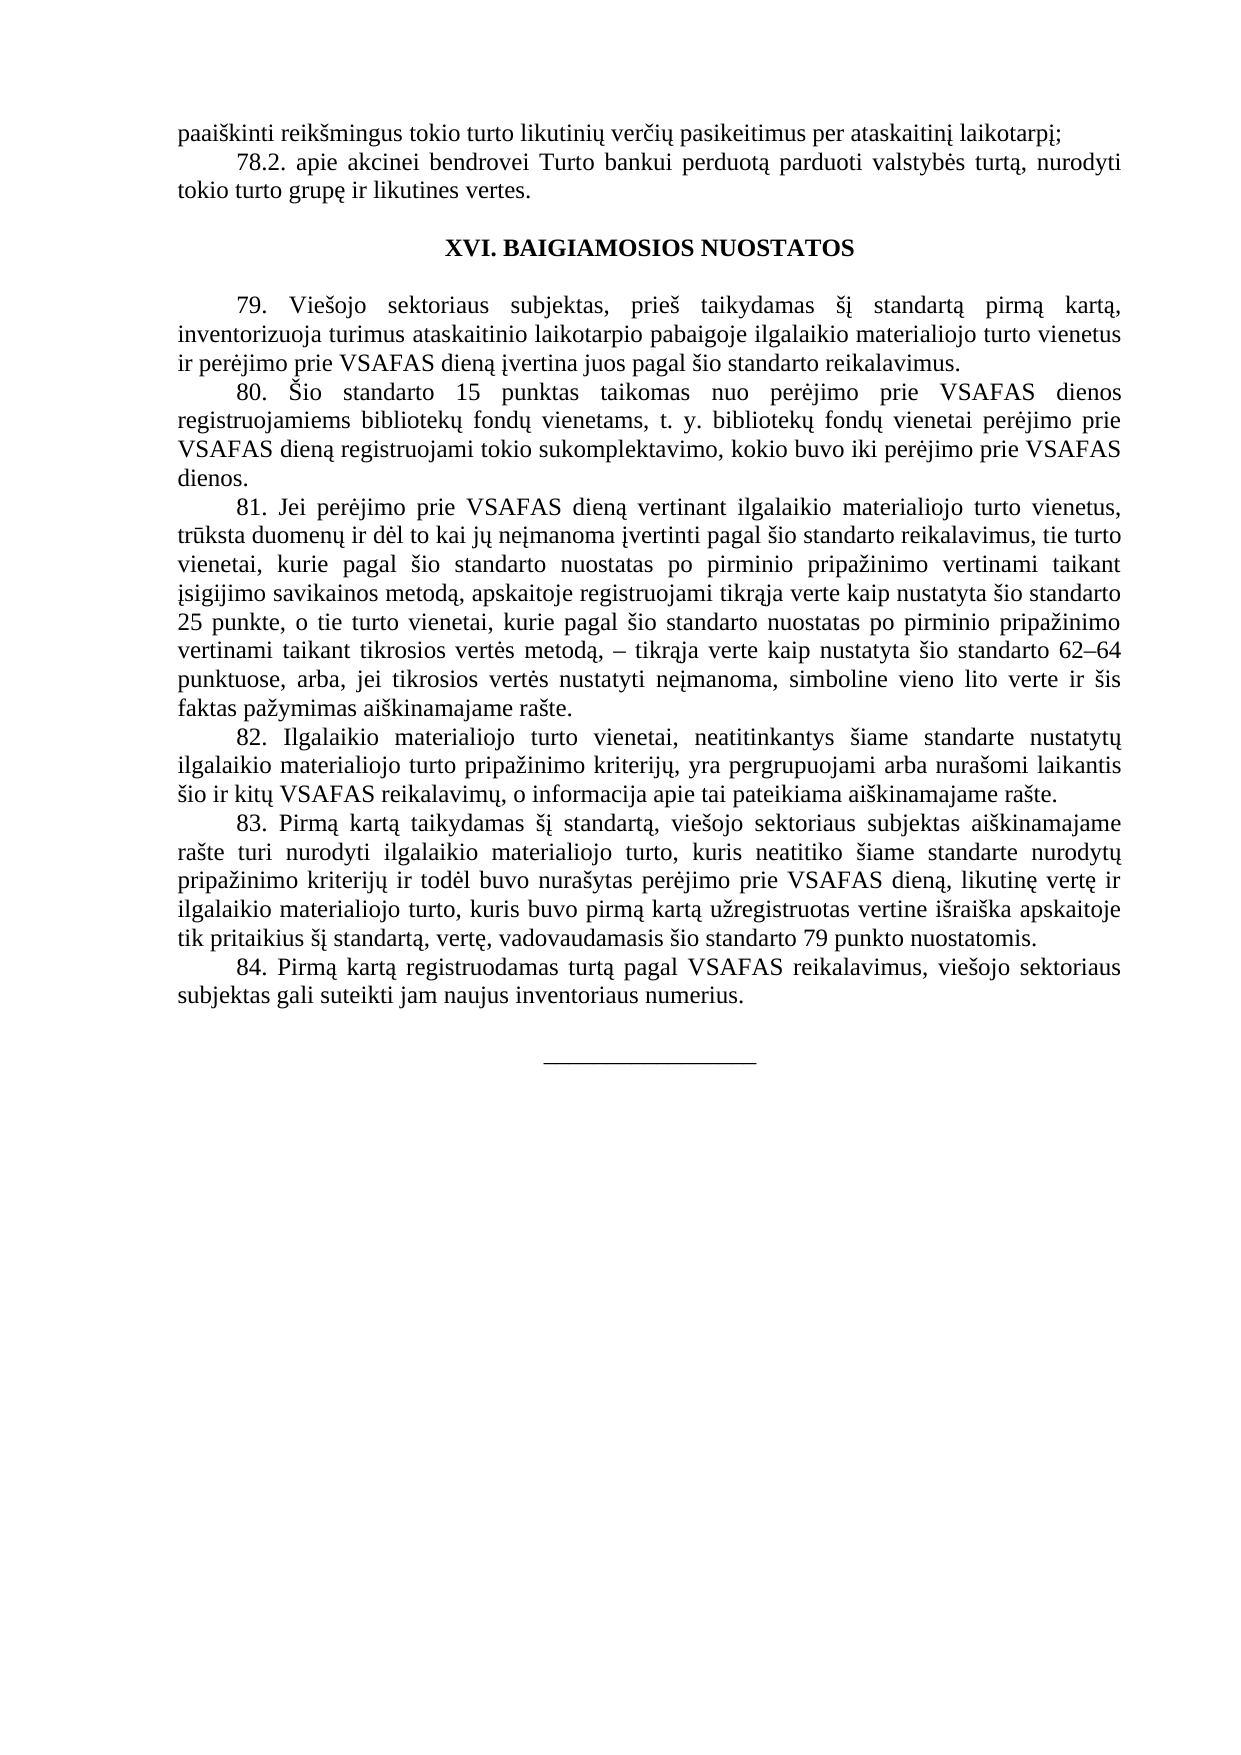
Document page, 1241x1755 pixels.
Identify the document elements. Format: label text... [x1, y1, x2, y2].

text 79. Viešojo sektoriaus subjektas, prieš taikydamas šį standartą pirmą kartą, inventorizuoja turimus ataskaitinio laikotarpio pabaigoje ilgalaikio materialiojo turto vienetus ir perėjimo prie VSAFAS dieną įvertina juos pagal šio standarto reikalavimus. [177, 291, 1122, 377]
text 82. Ilgalaikio materialiojo turto vienetai, neatitinkantys šiame standarte nustatytų ilgalaikio materialiojo turto pripažinimo kriterijų, yra pergrupuojami arba nurašomi laikantis šio ir kitų VSAFAS reikalavimų, o informacija apie tai pateikiama aiškinamajame rašte. [177, 722, 1122, 808]
text XVI. BAIGIAMOSIOS NUOSTATOS [177, 233, 1122, 262]
text 84. Pirmą kartą registruodamas turtą pagal VSAFAS reikalavimus, viešojo sektoriaus subjektas gali suteikti jam naujus inventoriaus numerius. [177, 952, 1122, 1009]
text 83. Pirmą kartą taikydamas šį standartą, viešojo sektoriaus subjektas aiškinamajame rašte turi nurodyti ilgalaikio materialiojo turto, kuris neatitiko šiame standarte nurodytų pripažinimo kriterijų ir todėl buvo nurašytas perėjimo prie VSAFAS dieną, likutinę vertę ir ilgalaikio materialiojo turto, kuris buvo pirmą kartą užregistruotas vertine išraiška apskaitoje tik pritaikius šį standartą, vertę, vadovaudamasis šio standarto 79 punkto nuostatomis. [177, 808, 1122, 952]
text paaiškinti reikšmingus tokio turto likutinių verčių pasikeitimus per ataskaitinį laikotarpį; [177, 118, 1122, 147]
text 81. Jei perėjimo prie VSAFAS dieną vertinant ilgalaikio materialiojo turto vienetus, trūksta duomenų ir dėl to kai jų neįmanoma įvertinti pagal šio standarto reikalavimus, tie turto vienetai, kurie pagal šio standarto nuostatas po pirminio pripažinimo vertinami taikant įsigijimo savikainos metodą, apskaitoje registruojami tikrąja verte kaip nustatyta šio standarto 25 punkte, o tie turto vienetai, kurie pagal šio standarto nuostatas po pirminio pripažinimo vertinami taikant tikrosios vertės metodą, – tikrąja verte kaip nustatyta šio standarto 62–64 punktuose, arba, jei tikrosios vertės nustatyti neįmanoma, simboline vieno lito verte ir šis faktas pažymimas aiškinamajame rašte. [177, 492, 1122, 722]
text 78.2. apie akcinei bendrovei Turto bankui perduotą parduoti valstybės turtą, nurodyti tokio turto grupę ir likutines vertes. [177, 147, 1122, 204]
text _________________ [177, 1038, 1122, 1067]
text 80. Šio standarto 15 punktas taikomas nuo perėjimo prie VSAFAS dienos registruojamiems bibliotekų fondų vienetams, t. y. bibliotekų fondų vienetai perėjimo prie VSAFAS dieną registruojami tokio sukomplektavimo, kokio buvo iki perėjimo prie VSAFAS dienos. [177, 377, 1122, 492]
